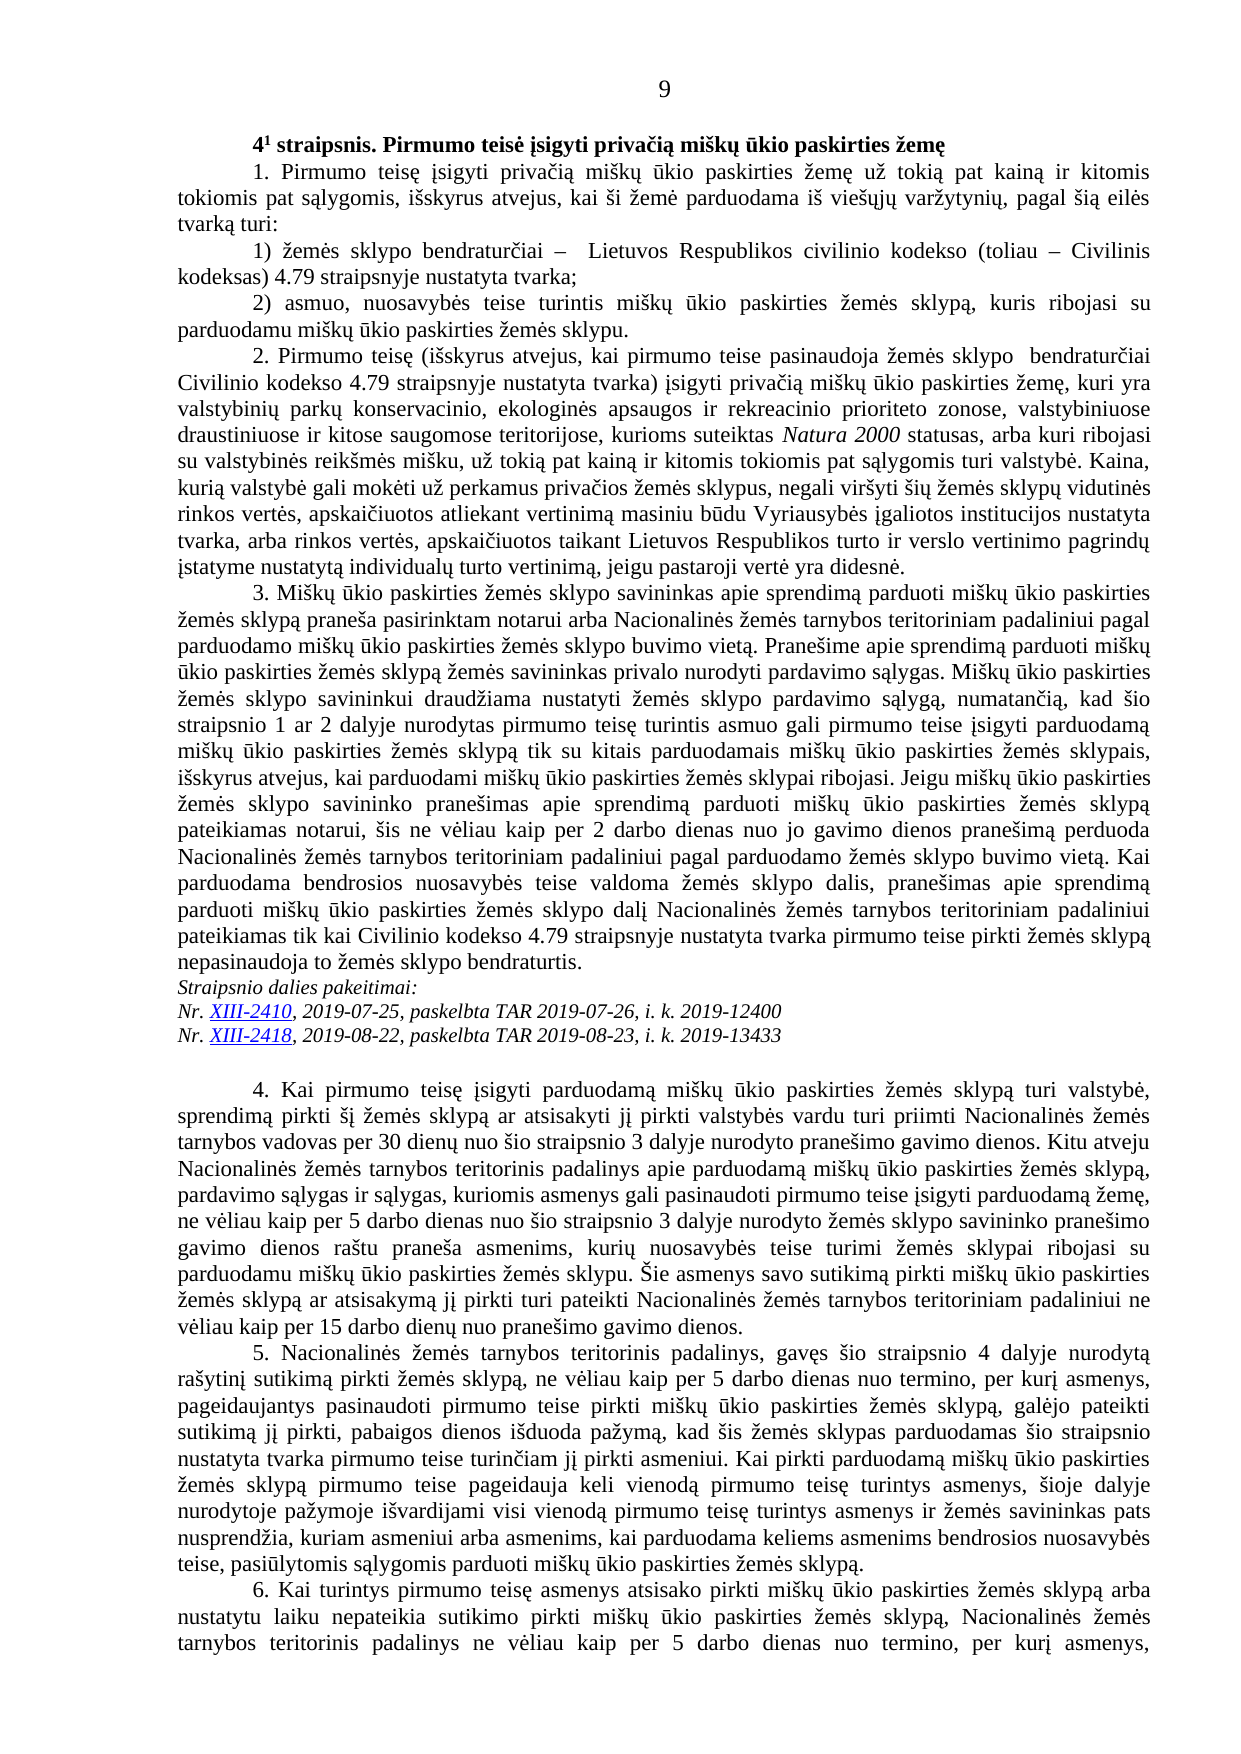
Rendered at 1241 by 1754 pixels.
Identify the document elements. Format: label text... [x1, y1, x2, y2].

text 1. Pirmumo teisę įsigyti privačią miškų ūkio paskirties žemę už tokią pat kainą ir kitomis tokiomis pat sąlygomis, išskyrus atvejus, kai ši žemė parduodama iš viešųjų varžytynių, pagal šią eilės tvarką turi: [177, 158, 1152, 237]
text 1) žemės sklypo bendraturčiai – Lietuvos Respublikos civilinio kodekso (toliau – Civilinis kodeksas) 4.79 straipsnyje nustatyta tvarka; [177, 237, 1152, 289]
text 2) asmuo, nuosavybės teise turintis miškų ūkio paskirties žemės sklypą, kuris ribojasi su parduodamu miškų ūkio paskirties žemės sklypu. [177, 289, 1152, 342]
text 41 straipsnis. Pirmumo teisė įsigyti privačią miškų ūkio paskirties žemę [177, 131, 1152, 158]
text 6. Kai turintys pirmumo teisę asmenys atsisako pirkti miškų ūkio paskirties žemės sklypą arba nustatytu laiku nepateikia sutikimo pirkti miškų ūkio paskirties žemės sklypą, Nacionalinės žemės tarnybos teritorinis padalinys ne vėliau kaip per 5 darbo dienas nuo termino, per kurį asmenys, [177, 1576, 1152, 1655]
text 3. Miškų ūkio paskirties žemės sklypo savininkas apie sprendimą parduoti miškų ūkio paskirties žemės sklypą praneša pasirinktam notarui arba Nacionalinės žemės tarnybos teritoriniam padaliniui pagal parduodamo miškų ūkio paskirties žemės sklypo buvimo vietą. Pranešime apie sprendimą parduoti miškų ūkio paskirties žemės sklypą žemės savininkas privalo nurodyti pardavimo sąlygas. Miškų ūkio paskirties žemės sklypo savininkui draudžiama nustatyti žemės sklypo pardavimo sąlygą, numatančią, kad šio straipsnio 1 ar 2 dalyje nurodytas pirmumo teisę turintis asmuo gali pirmumo teise įsigyti parduodamą miškų ūkio paskirties žemės sklypą tik su kitais parduodamais miškų ūkio paskirties žemės sklypais, išskyrus atvejus, kai parduodami miškų ūkio paskirties žemės sklypai ribojasi. Jeigu miškų ūkio paskirties žemės sklypo savininko pranešimas apie sprendimą parduoti miškų ūkio paskirties žemės sklypą pateikiamas notarui, šis ne vėliau kaip per 2 darbo dienas nuo jo gavimo dienos pranešimą perduoda Nacionalinės žemės tarnybos teritoriniam padaliniui pagal parduodamo žemės sklypo buvimo vietą. Kai parduodama bendrosios nuosavybės teise valdoma žemės sklypo dalis, pranešimas apie sprendimą parduoti miškų ūkio paskirties žemės sklypo dalį Nacionalinės žemės tarnybos teritoriniam padaliniui pateikiamas tik kai Civilinio kodekso 4.79 straipsnyje nustatyta tvarka pirmumo teise pirkti žemės sklypą nepasinaudoja to žemės sklypo bendraturtis. [177, 579, 1152, 975]
text 4. Kai pirmumo teisę įsigyti parduodamą miškų ūkio paskirties žemės sklypą turi valstybė, sprendimą pirkti šį žemės sklypą ar atsisakyti jį pirkti valstybės vardu turi priimti Nacionalinės žemės tarnybos vadovas per 30 dienų nuo šio straipsnio 3 dalyje nurodyto pranešimo gavimo dienos. Kitu atveju Nacionalinės žemės tarnybos teritorinis padalinys apie parduodamą miškų ūkio paskirties žemės sklypą, pardavimo sąlygas ir sąlygas, kuriomis asmenys gali pasinaudoti pirmumo teise įsigyti parduodamą žemę, ne vėliau kaip per 5 darbo dienas nuo šio straipsnio 3 dalyje nurodyto žemės sklypo savininko pranešimo gavimo dienos raštu praneša asmenims, kurių nuosavybės teise turimi žemės sklypai ribojasi su parduodamu miškų ūkio paskirties žemės sklypu. Šie asmenys savo sutikimą pirkti miškų ūkio paskirties žemės sklypą ar atsisakymą jį pirkti turi pateikti Nacionalinės žemės tarnybos teritoriniam padaliniui ne vėliau kaip per 15 darbo dienų nuo pranešimo gavimo dienos. [177, 1076, 1152, 1339]
text Nr. XIII-2418, 2019-08-22, paskelbta TAR 2019-08-23, i. k. 2019-13433 [177, 1023, 1152, 1047]
text 2. Pirmumo teisę (išskyrus atvejus, kai pirmumo teise pasinaudoja žemės sklypo bendraturčiai Civilinio kodekso 4.79 straipsnyje nustatyta tvarka) įsigyti privačią miškų ūkio paskirties žemę, kuri yra valstybinių parkų konservacinio, ekologinės apsaugos ir rekreacinio prioriteto zonose, valstybiniuose draustiniuose ir kitose saugomose teritorijose, kurioms suteiktas Natura 2000 statusas, arba kuri ribojasi su valstybinės reikšmės mišku, už tokią pat kainą ir kitomis tokiomis pat sąlygomis turi valstybė. Kaina, kurią valstybė gali mokėti už perkamus privačios žemės sklypus, negali viršyti šių žemės sklypų vidutinės rinkos vertės, apskaičiuotos atliekant vertinimą masiniu būdu Vyriausybės įgaliotos institucijos nustatyta tvarka, arba rinkos vertės, apskaičiuotos taikant Lietuvos Respublikos turto ir verslo vertinimo pagrindų įstatyme nustatytą individualų turto vertinimą, jeigu pastaroji vertė yra didesnė. [177, 342, 1152, 579]
text 5. Nacionalinės žemės tarnybos teritorinis padalinys, gavęs šio straipsnio 4 dalyje nurodytą rašytinį sutikimą pirkti žemės sklypą, ne vėliau kaip per 5 darbo dienas nuo termino, per kurį asmenys, pageidaujantys pasinaudoti pirmumo teise pirkti miškų ūkio paskirties žemės sklypą, galėjo pateikti sutikimą jį pirkti, pabaigos dienos išduoda pažymą, kad šis žemės sklypas parduodamas šio straipsnio nustatyta tvarka pirmumo teise turinčiam jį pirkti asmeniui. Kai pirkti parduodamą miškų ūkio paskirties žemės sklypą pirmumo teise pageidauja keli vienodą pirmumo teisę turintys asmenys, šioje dalyje nurodytoje pažymoje išvardijami visi vienodą pirmumo teisę turintys asmenys ir žemės savininkas pats nusprendžia, kuriam asmeniui arba asmenims, kai parduodama keliems asmenims bendrosios nuosavybės teise, pasiūlytomis sąlygomis parduoti miškų ūkio paskirties žemės sklypą. [177, 1339, 1152, 1576]
text Nr. XIII-2410, 2019-07-25, paskelbta TAR 2019-07-26, i. k. 2019-12400 [177, 999, 1152, 1023]
text Straipsnio dalies pakeitimai: [177, 975, 1152, 999]
